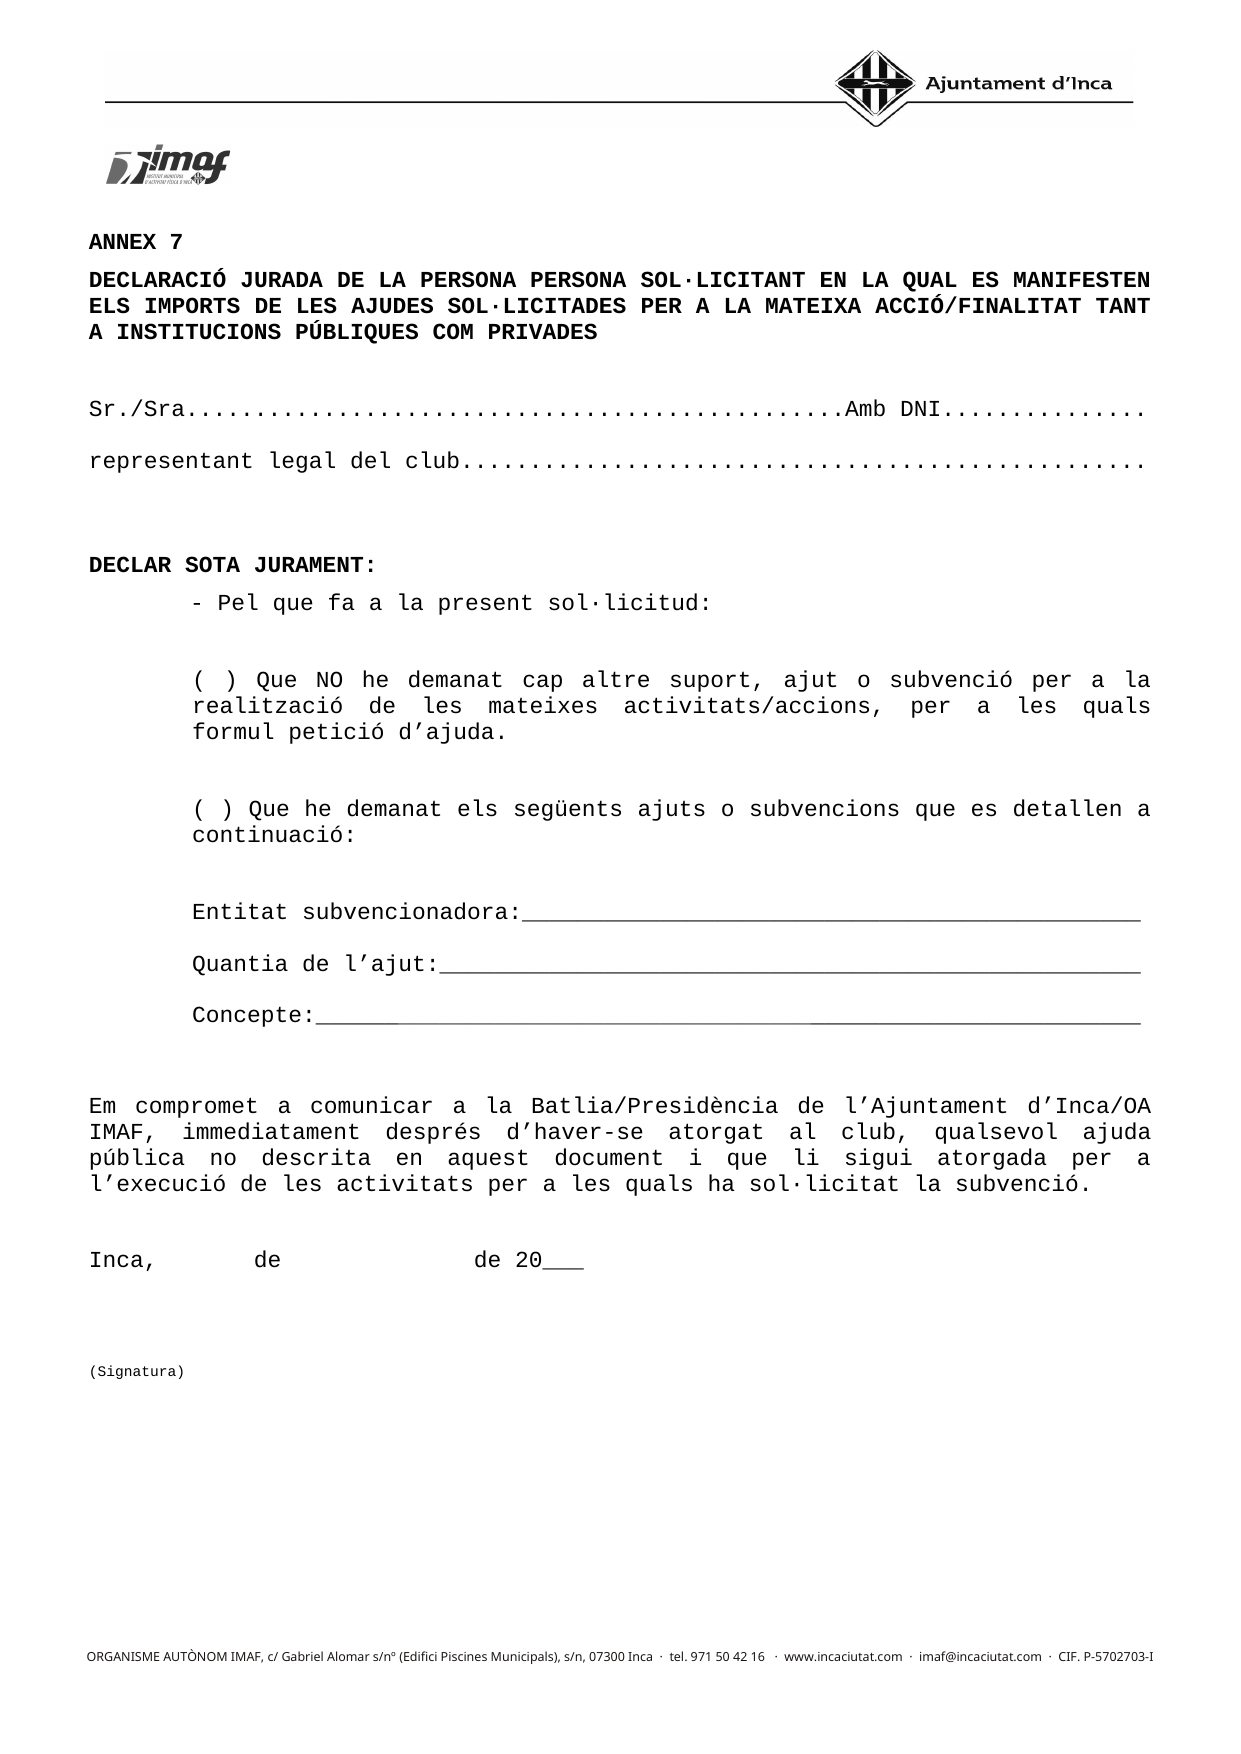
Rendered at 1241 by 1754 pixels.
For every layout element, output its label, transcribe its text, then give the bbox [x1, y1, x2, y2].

picture [105, 50, 1134, 127]
text Inca, de de 20___ [89, 1249, 1152, 1275]
text ( ) Que he demanat els següents ajuts o subvencions que es detallen a continuació: [192, 797, 1152, 849]
text Concepte:____________________________________________________________ [118, 1004, 1152, 1030]
text Sr./Sra................................................Amb DNI............... [89, 397, 1152, 423]
text DECLAR SOTA JURAMENT: [89, 553, 1152, 579]
text Quantia de l’ajut:___________________________________________________ [118, 952, 1152, 978]
text Entitat subvencionadora:_____________________________________________ [192, 900, 1152, 926]
text ANNEX 7 [89, 230, 1152, 256]
text Em compromet a comunicar a la Batlia/Presidència de l’Ajuntament d’Inca/OA IMAF, immediatament després d’haver-se atorgat al club, qualsevol ajuda pública no descrita en aquest document i que li sigui atorgada per a l’execució de les activitats per a les quals ha sol·licitat la subvenció. [89, 1094, 1152, 1198]
text - Pel que fa a la present sol·licitud: [89, 592, 1152, 617]
text representant legal del club.................................................. [89, 449, 1152, 475]
text ( ) Que NO he demanat cap altre suport, ajut o subvenció per a la realització de les mateixes activitats/accions, per a les quals formul petició d’ajuda. [192, 668, 1152, 746]
text (Signatura) [89, 1364, 1152, 1381]
text DECLARACIÓ JURADA DE LA PERSONA PERSONA SOL·LICITANT EN LA QUAL ES MANIFESTEN ELS IMPORTS DE LES AJUDES SOL·LICITADES PER A LA MATEIXA ACCIÓ/FINALITAT TANT A INSTITUCIONS PÚBLIQUES COM PRIVADES [89, 269, 1152, 347]
